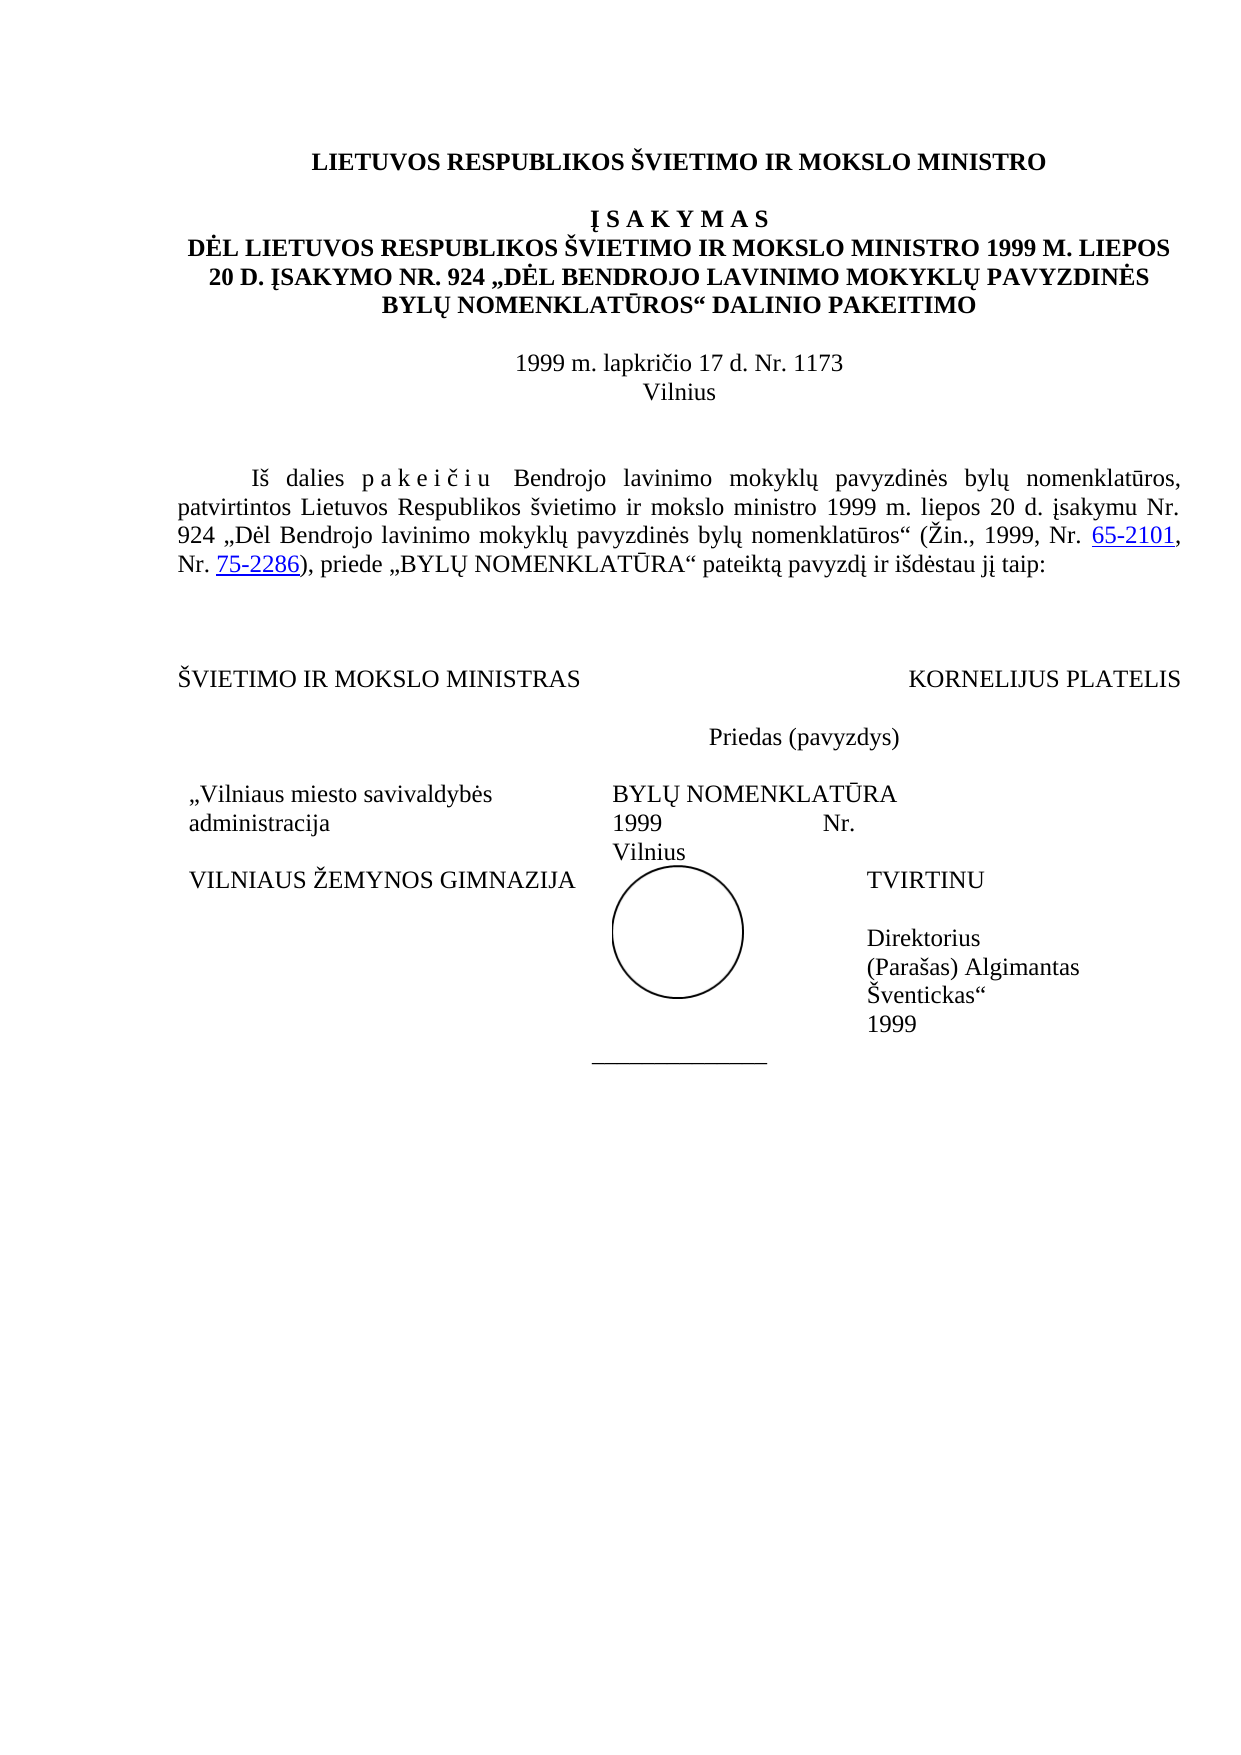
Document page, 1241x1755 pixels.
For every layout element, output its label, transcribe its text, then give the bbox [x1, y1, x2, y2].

text Priedas (pavyzdys) [177, 722, 1181, 751]
table_cell [601, 866, 855, 1038]
text 1999 m. lapkričio 17 d. Nr. 1173 [177, 348, 1181, 377]
text Vilnius [177, 377, 1181, 406]
text ______________ [177, 1038, 1181, 1067]
text Iš dalies pakeičiu Bendrojo lavinimo mokyklų pavyzdinės bylų nomenklatūros, patvirtintos Lietuvos Respublikos švietimo ir mokslo ministro 1999 m. liepos 20 d. įsakymu Nr. 924 „Dėl Bendrojo lavinimo mokyklų pavyzdinės bylų nomenklatūros“ (Žin., 1999, Nr. 65-2101, Nr. 75-2286), priede „BYLŲ NOMENKLATŪRA“ pateiktą pavyzdį ir išdėstau jį taip: [177, 463, 1181, 578]
table_cell TVIRTINU Direktorius (Parašas) Algimantas Šventickas“ 1999 [855, 866, 1181, 1038]
text LIETUVOS RESPUBLIKOS ŠVIETIMO IR MOKSLO MINISTRO [177, 147, 1181, 176]
table_cell VILNIAUS ŽEMYNOS GIMNAZIJA [177, 866, 601, 1038]
text DĖL LIETUVOS RESPUBLIKOS ŠVIETIMO IR MOKSLO MINISTRO 1999 M. LIEPOS 20 D. ĮSAKYMO NR. 924 „DĖL BENDROJO LAVINIMO MOKYKLŲ PAVYZDINĖS BYLŲ NOMENKLATŪROS“ DALINIO PAKEITIMO [177, 233, 1181, 319]
table_header „Vilniaus miesto savivaldybės administracija [177, 779, 601, 866]
table_header BYLŲ NOMENKLATŪRA 1999 Nr. Vilnius [601, 779, 1181, 866]
text Į S A K Y M A S [177, 204, 1181, 233]
text ŠVIETIMO IR MOKSLO MINISTRAS KORNELIJUS PLATELIS [177, 664, 1181, 693]
